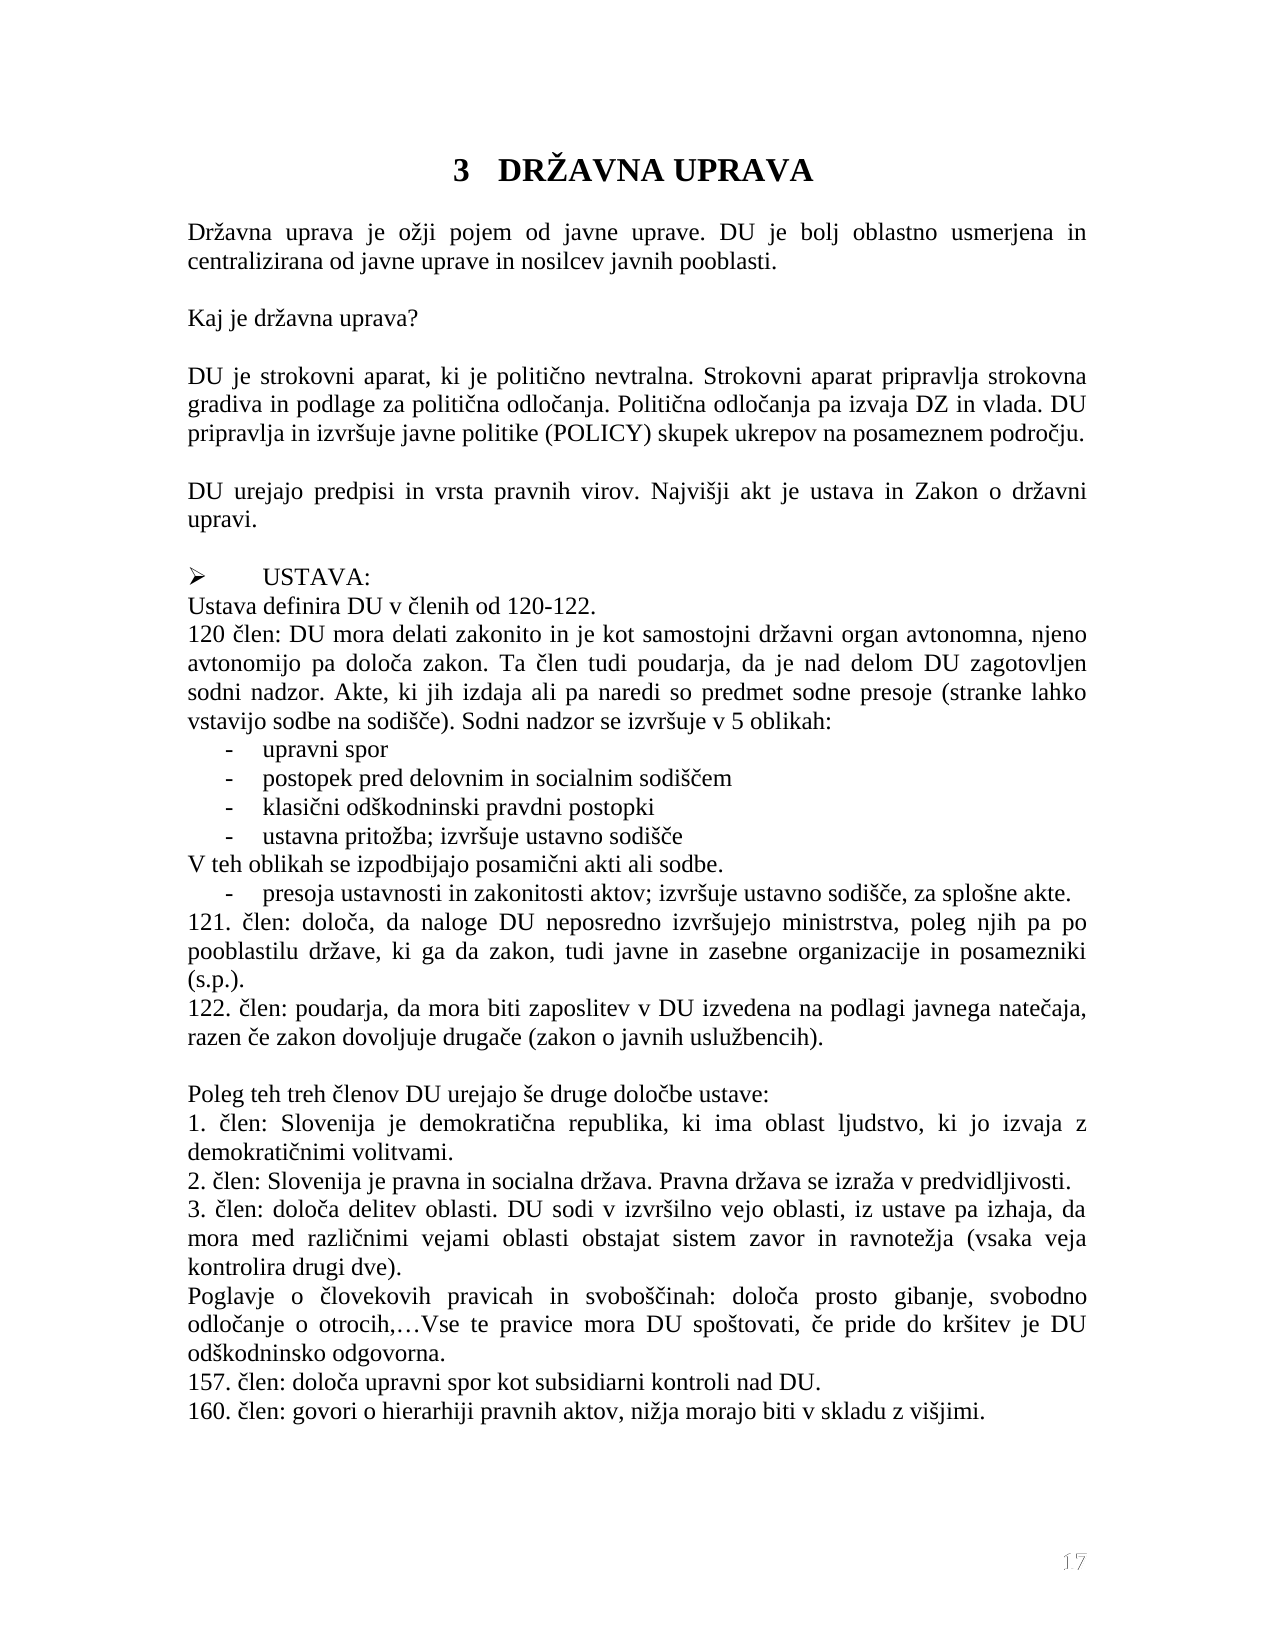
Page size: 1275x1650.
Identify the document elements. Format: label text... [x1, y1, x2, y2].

text 120 člen: DU mora delati zakonito in je kot samostojni državni organ avtonomna, njeno avtonomijo pa določa zakon. Ta člen tudi poudarja, da je nad delom DU zagotovljen sodni nadzor. Akte, ki jih izdaja ali pa naredi so predmet sodne presoje (stranke lahko vstavijo sodbe na sodišče). Sodni nadzor se izvršuje v 5 oblikah: [187, 619, 1088, 734]
list klasični odškodninski pravdni postopki [225, 792, 1088, 821]
text 1. člen: Slovenija je demokratična republika, ki ima oblast ljudstvo, ki jo izvaja z demokratičnimi volitvami. [187, 1108, 1088, 1166]
text 2. člen: Slovenija je pravna in socialna država. Pravna država se izraža v predvidljivosti. [187, 1166, 1088, 1194]
text V teh oblikah se izpodbijajo posamični akti ali sodbe. [187, 849, 1088, 878]
list upravni spor [225, 734, 1088, 763]
subtitle DRŽAVNA UPRAVA [187, 150, 1088, 188]
text Ustava definira DU v členih od 120-122. [187, 591, 1088, 619]
text Državna uprava je ožji pojem od javne uprave. DU je bolj oblastno usmerjena in centralizirana od javne uprave in nosilcev javnih pooblasti. [187, 217, 1088, 274]
list presoja ustavnosti in zakonitosti aktov; izvršuje ustavno sodišče, za splošne akte. [225, 878, 1088, 907]
text 121. člen: določa, da naloge DU neposredno izvršujejo ministrstva, poleg njih pa po pooblastilu države, ki ga da zakon, tudi javne in zasebne organizacije in posamezniki (s.p.). [187, 907, 1088, 993]
text Poglavje o človekovih pravicah in svoboščinah: določa prosto gibanje, svobodno odločanje o otrocih,…Vse te pravice mora DU spoštovati, če pride do kršitev je DU odškodninsko odgovorna. [187, 1281, 1088, 1367]
list USTAVA: [187, 562, 1088, 591]
text Poleg teh treh členov DU urejajo še druge določbe ustave: [187, 1079, 1088, 1108]
text 160. člen: govori o hierarhiji pravnih aktov, nižja morajo biti v skladu z višjimi. [187, 1396, 1088, 1424]
text Kaj je državna uprava? [187, 303, 1088, 332]
list ustavna pritožba; izvršuje ustavno sodišče [225, 821, 1088, 849]
text DU urejajo predpisi in vrsta pravnih virov. Najvišji akt je ustava in Zakon o državni upravi. [187, 476, 1088, 533]
text 122. člen: poudarja, da mora biti zaposlitev v DU izvedena na podlagi javnega natečaja, razen če zakon dovoljuje drugače (zakon o javnih uslužbencih). [187, 993, 1088, 1051]
text DU je strokovni aparat, ki je politično nevtralna. Strokovni aparat pripravlja strokovna gradiva in podlage za politična odločanja. Politična odločanja pa izvaja DZ in vlada. DU pripravlja in izvršuje javne politike (POLICY) skupek ukrepov na posameznem področju. [187, 361, 1088, 447]
text 157. člen: določa upravni spor kot subsidiarni kontroli nad DU. [187, 1367, 1088, 1396]
text 3. člen: določa delitev oblasti. DU sodi v izvršilno vejo oblasti, iz ustave pa izhaja, da mora med različnimi vejami oblasti obstajat sistem zavor in ravnotežja (vsaka veja kontrolira drugi dve). [187, 1194, 1088, 1281]
list postopek pred delovnim in socialnim sodiščem [225, 763, 1088, 792]
